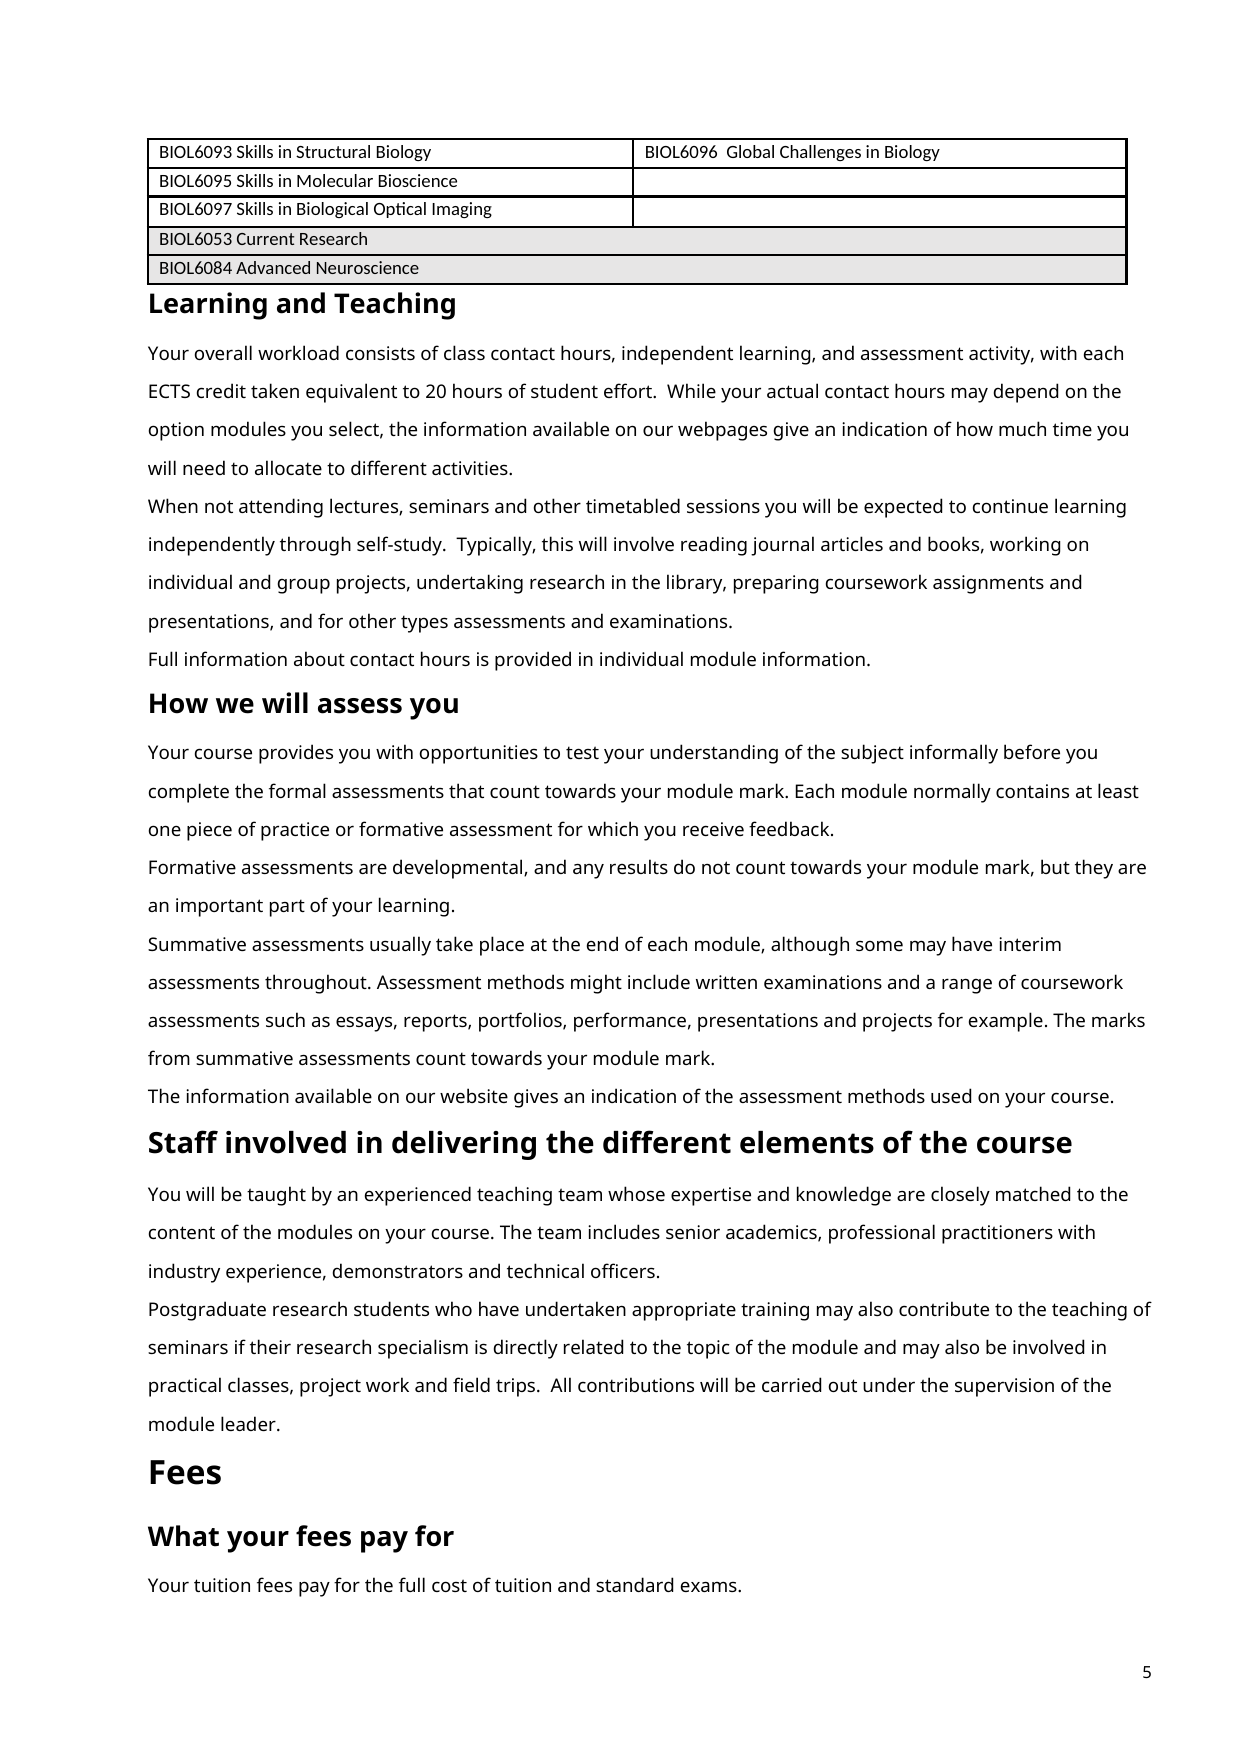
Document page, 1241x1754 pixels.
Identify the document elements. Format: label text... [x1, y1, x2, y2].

text Your course provides you with opportunities to test your understanding of the subject informally before you complete the formal assessments that count towards your module mark. Each module normally contains at least one piece of practice or formative assessment for which you receive feedback. [148, 740, 1152, 842]
table_cell [136, 138, 147, 285]
table_cell [634, 169, 1125, 195]
table_cell BIOL6053 Current Research [149, 228, 1125, 254]
table_cell BIOL6093 Skills in Structural Biology [149, 140, 632, 167]
text Postgraduate research students who have undertaken appropriate training may also contribute to the teaching of seminars if their research specialism is directly related to the topic of the module and may also be involved in practical classes, project work and field trips. All contributions will be carried out under the supervision of the module leader. [148, 1296, 1152, 1436]
table_cell BIOL6096 Global Challenges in Biology [634, 140, 1125, 167]
text Formative assessments are developmental, and any results do not count towards your module mark, but they are an important part of your learning. [148, 854, 1152, 918]
text Summative assessments usually take place at the end of each module, although some may have interim assessments throughout. Assessment methods might include written examinations and a range of coursework assessments such as essays, reports, portfolios, performance, presentations and projects for example. The marks from summative assessments count towards your module mark. [148, 931, 1152, 1071]
subtitle Fees [148, 1449, 1152, 1494]
text The information available on our website gives an indication of the assessment methods used on your course. [148, 1084, 1152, 1109]
table_cell [634, 198, 1125, 226]
subtitle How we will assess you [148, 684, 1152, 721]
table_cell BIOL6095 Skills in Molecular Bioscience [149, 169, 632, 195]
text When not attending lectures, seminars and other timetabled sessions you will be expected to continue learning independently through self-study. Typically, this will involve reading journal articles and books, working on individual and group projects, undertaking research in the library, preparing coursework assignments and presentations, and for other types assessments and examinations. [148, 493, 1152, 633]
subtitle Staff involved in delivering the different elements of the course [148, 1122, 1152, 1162]
table_cell BIOL6084 Advanced Neuroscience [149, 256, 1125, 283]
text Full information about contact hours is provided in individual module information. [148, 646, 1152, 672]
table_cell BIOL6097 Skills in Biological Optical Imaging [149, 198, 632, 226]
text Your overall workload consists of class contact hours, independent learning, and assessment activity, with each ECTS credit taken equivalent to 20 hours of student effort. While your actual contact hours may depend on the option modules you select, the information available on our webpages give an indication of how much time you will need to allocate to different activities. [148, 340, 1152, 481]
subtitle Learning and Teaching [148, 285, 1152, 322]
text Your tuition fees pay for the full cost of tuition and standard exams. [148, 1572, 1152, 1598]
subtitle What your fees pay for [148, 1517, 1152, 1554]
table_cell [1128, 138, 1152, 285]
text You will be taught by an experienced teaching team whose expertise and knowledge are closely matched to the content of the modules on your course. The team includes senior academics, professional practitioners with industry experience, demonstrators and technical officers. [148, 1181, 1152, 1283]
